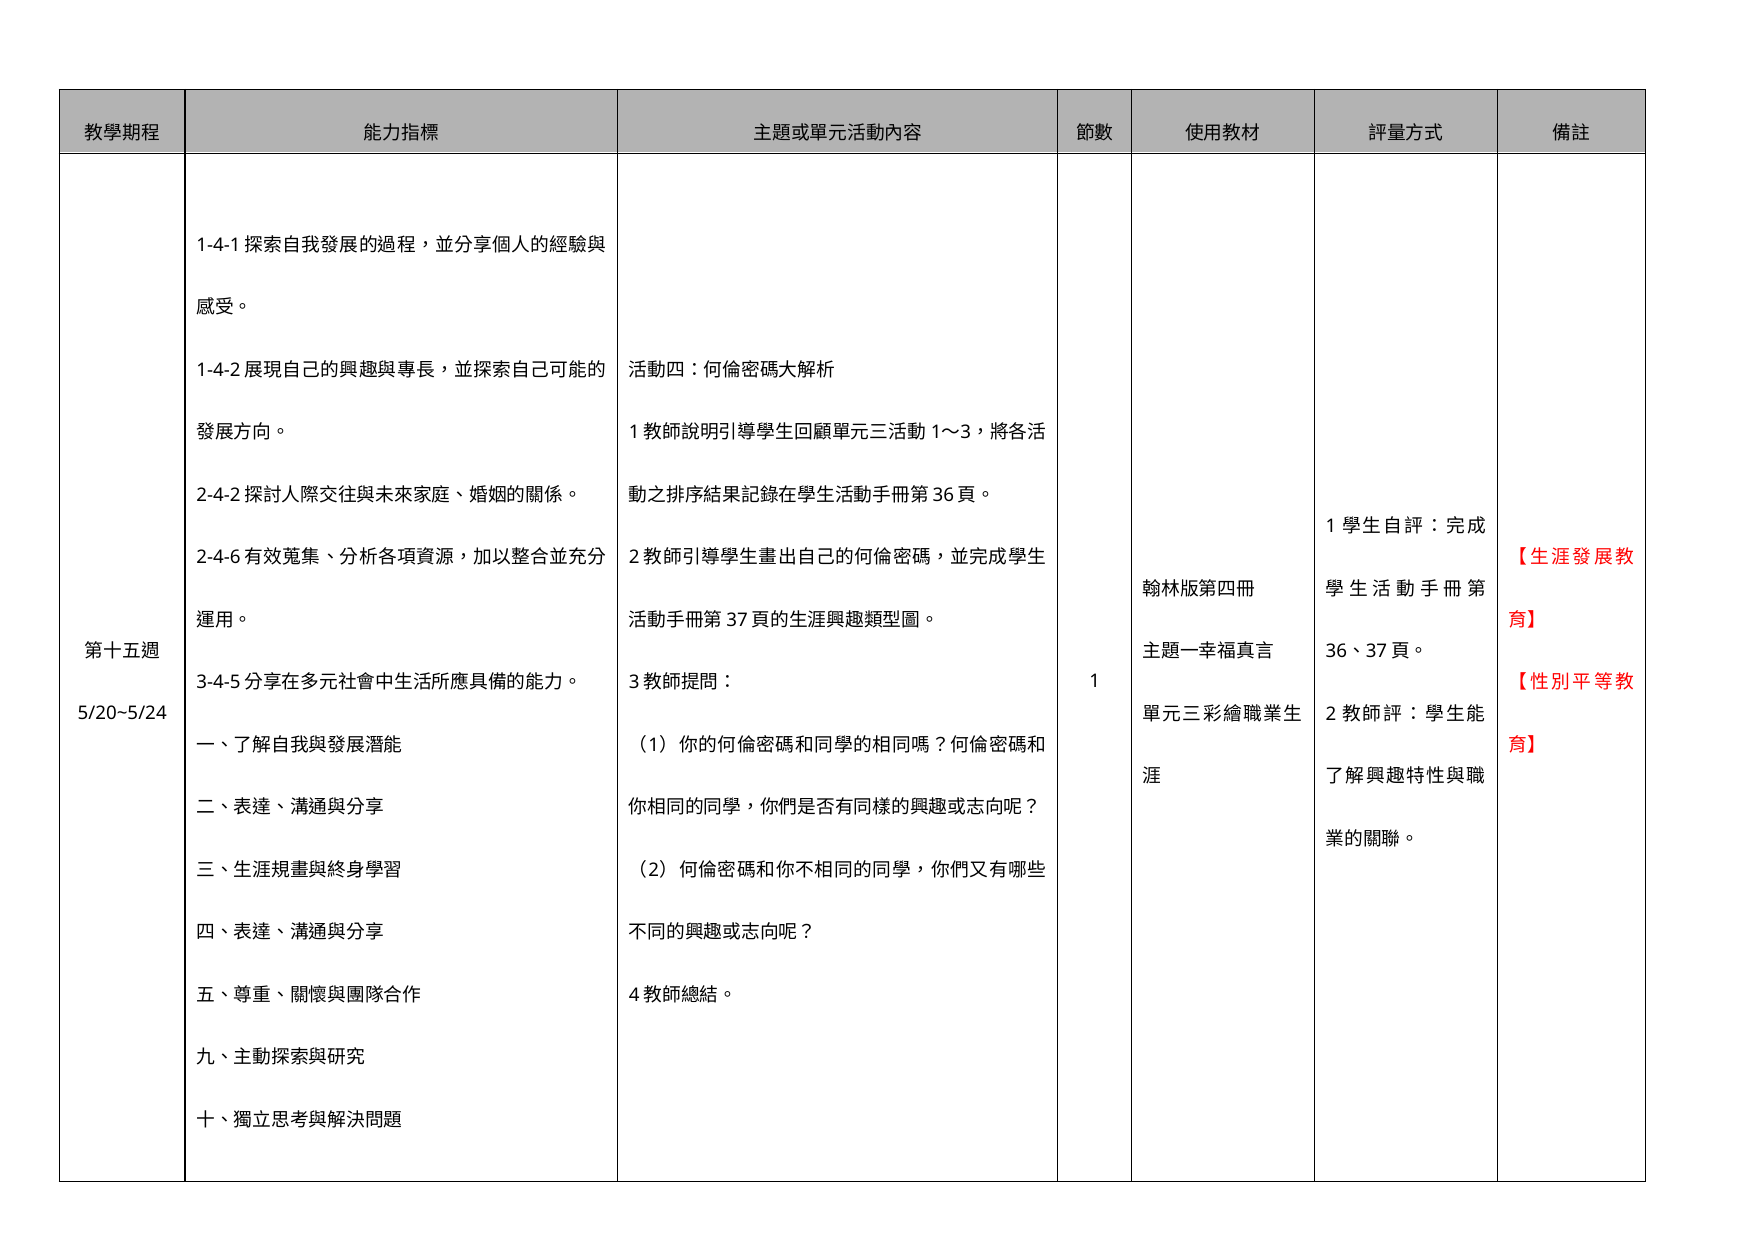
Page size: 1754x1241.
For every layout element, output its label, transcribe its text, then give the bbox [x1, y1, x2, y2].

table_header 教學期程 [60, 90, 184, 152]
table_header 主題或單元活動內容 [618, 90, 1057, 152]
table_cell 1學生自評：完成學生活動手冊第36、37頁。 2教師評：學生能了解興趣特性與職業的關聯。 [1315, 154, 1497, 1181]
table_header 使用教材 [1132, 90, 1314, 152]
table_cell 第十五週 5/20~5/24 [60, 154, 184, 1181]
table_cell 活動四：何倫密碼大解析 1教師說明引導學生回顧單元三活動1～3，將各活動之排序結果記錄在學生活動手冊第36頁。 2教師引導學生畫出自己的何倫密碼，並完成學生活動手冊第37頁的生涯興趣類型圖。 3教師提問： （1）你的何倫密碼和同學的相同嗎？何倫密碼和你相同的同學，你們是否有同樣的興趣或志向呢？ （2）何倫密碼和你不相同的同學，你們又有哪些不同的興趣或志向呢？ 4教師總結。 [618, 154, 1057, 1181]
table_header 能力指標 [186, 90, 617, 152]
table_header 節數 [1058, 90, 1131, 152]
table_header 評量方式 [1315, 90, 1497, 152]
table_cell 1 [1058, 154, 1131, 1181]
table_cell 翰林版第四冊 主題一幸福真言 單元三彩繪職業生涯 [1132, 154, 1314, 1181]
table_cell 【生涯發展教育】 【性別平等教育】 [1498, 154, 1645, 1181]
table_cell 1-4-1探索自我發展的過程，並分享個人的經驗與感受。 1-4-2展現自己的興趣與專長，並探索自己可能的發展方向。 2-4-2探討人際交往與未來家庭、婚姻的關係。 2-4-6有效蒐集、分析各項資源，加以整合並充分運用。 3-4-5分享在多元社會中生活所應具備的能力。 一、了解自我與發展潛能 二、表達、溝通與分享 三、生涯規畫與終身學習 四、表達、溝通與分享 五、尊重、關懷與團隊合作 九、主動探索與研究 十、獨立思考與解決問題 [186, 154, 617, 1181]
table_header 備註 [1498, 90, 1645, 152]
